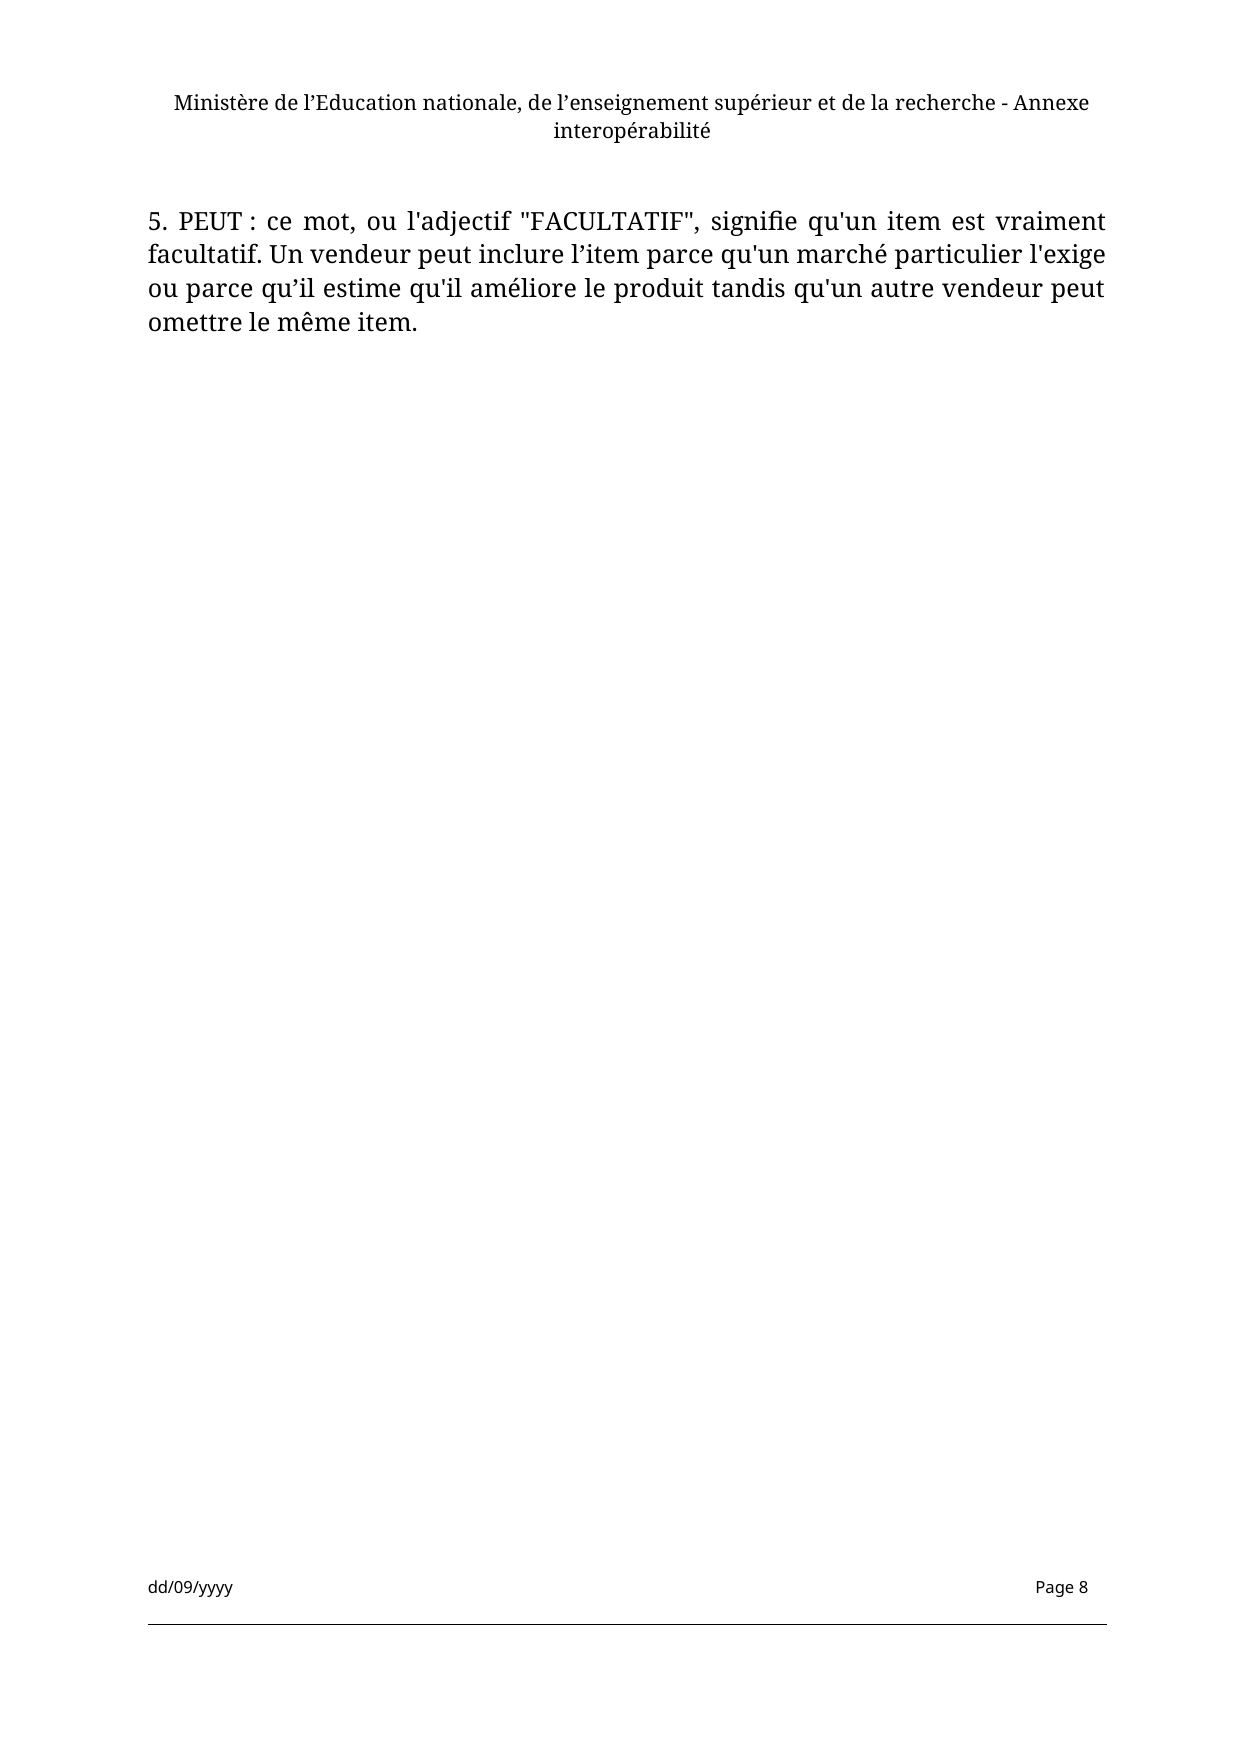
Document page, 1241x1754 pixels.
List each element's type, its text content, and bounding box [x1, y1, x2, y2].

text 5. PEUT : ce mot, ou l'adjectif "FACULTATIF", signifie qu'un item est vraiment facultatif. Un vendeur peut inclure l’item parce qu'un marché particulier l'exige ou parce qu’il estime qu'il améliore le produit tandis qu'un autre vendeur peut omettre le même item. [148, 203, 1107, 339]
